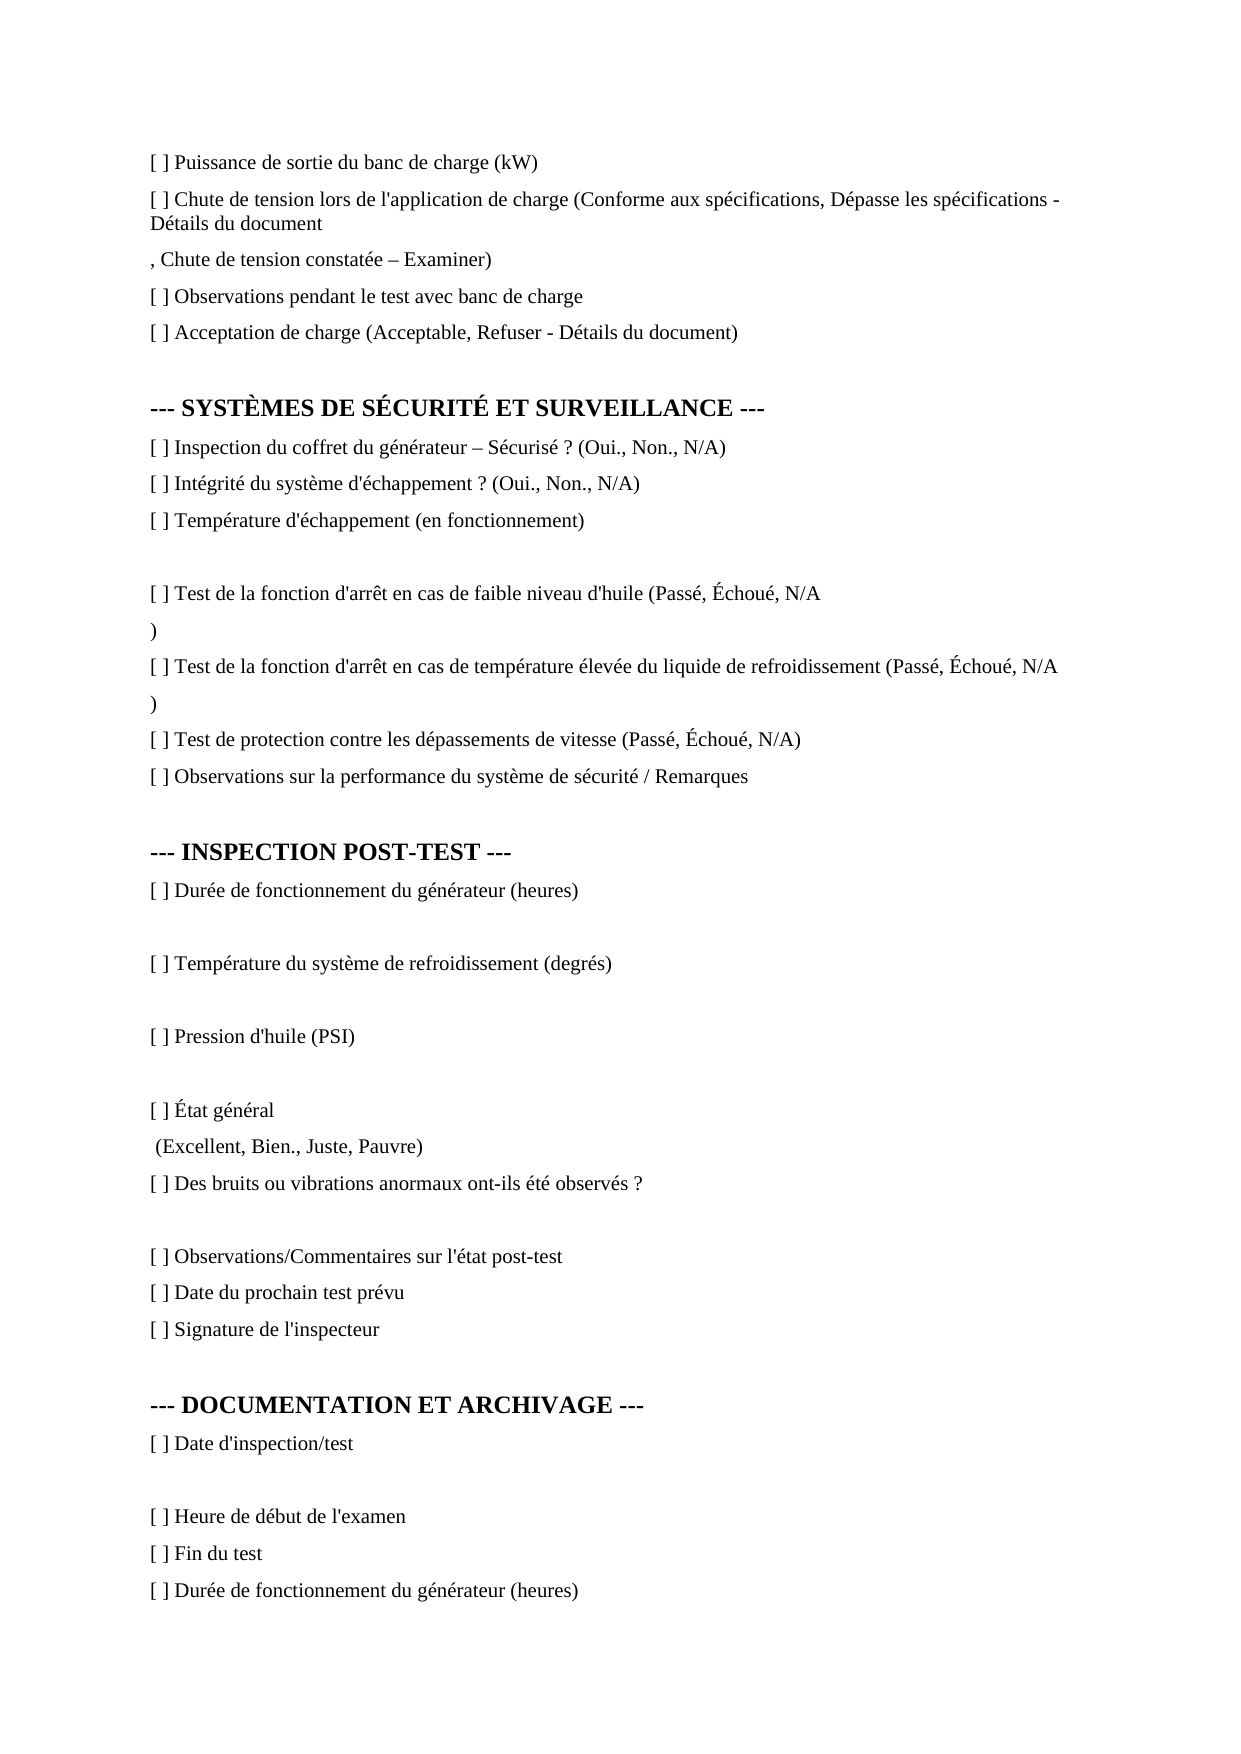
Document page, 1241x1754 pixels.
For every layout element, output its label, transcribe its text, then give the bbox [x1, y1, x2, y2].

text [ ] Observations/Commentaires sur l'état post-test [150, 1244, 1090, 1268]
text [ ] Test de la fonction d'arrêt en cas de température élevée du liquide de refroidissement (Passé, Échoué, N/A [150, 654, 1090, 678]
text [ ] Pression d'huile (PSI) [150, 1024, 1090, 1048]
text [ ] Durée de fonctionnement du générateur (heures) [150, 1577, 1090, 1602]
text [ ] Chute de tension lors de l'application de charge (Conforme aux spécifications, Dépasse les spécifications - Détails du document [150, 187, 1090, 235]
text ) [150, 691, 1090, 715]
text [ ] Acceptation de charge (Acceptable, Refuser - Détails du document) [150, 320, 1090, 344]
text [ ] Température du système de refroidissement (degrés) [150, 951, 1090, 975]
text [ ] Observations pendant le test avec banc de charge [150, 284, 1090, 308]
text [ ] Fin du test [150, 1541, 1090, 1565]
text [ ] Des bruits ou vibrations anormaux ont-ils été observés ? [150, 1171, 1090, 1195]
text [ ] Heure de début de l'examen [150, 1504, 1090, 1528]
text (Excellent, Bien., Juste, Pauvre) [150, 1134, 1090, 1158]
text [ ] Inspection du coffret du générateur – Sécurisé ? (Oui., Non., N/A) [150, 435, 1090, 459]
text [ ] Température d'échappement (en fonctionnement) [150, 508, 1090, 532]
text [ ] État général [150, 1097, 1090, 1122]
text , Chute de tension constatée – Examiner) [150, 247, 1090, 271]
text [ ] Test de la fonction d'arrêt en cas de faible niveau d'huile (Passé, Échoué, N/A [150, 581, 1090, 605]
text [ ] Signature de l'inspecteur [150, 1317, 1090, 1341]
text ) [150, 617, 1090, 642]
text [ ] Intégrité du système d'échappement ? (Oui., Non., N/A) [150, 471, 1090, 495]
text [ ] Observations sur la performance du système de sécurité / Remarques [150, 764, 1090, 788]
text [ ] Puissance de sortie du banc de charge (kW) [150, 150, 1090, 174]
text --- INSPECTION POST-TEST --- [150, 837, 1090, 866]
text [ ] Date d'inspection/test [150, 1431, 1090, 1455]
text --- DOCUMENTATION ET ARCHIVAGE --- [150, 1390, 1090, 1419]
text --- SYSTÈMES DE SÉCURITÉ ET SURVEILLANCE --- [150, 393, 1090, 422]
text [ ] Test de protection contre les dépassements de vitesse (Passé, Échoué, N/A) [150, 727, 1090, 751]
text [ ] Date du prochain test prévu [150, 1280, 1090, 1304]
text [ ] Durée de fonctionnement du générateur (heures) [150, 878, 1090, 902]
